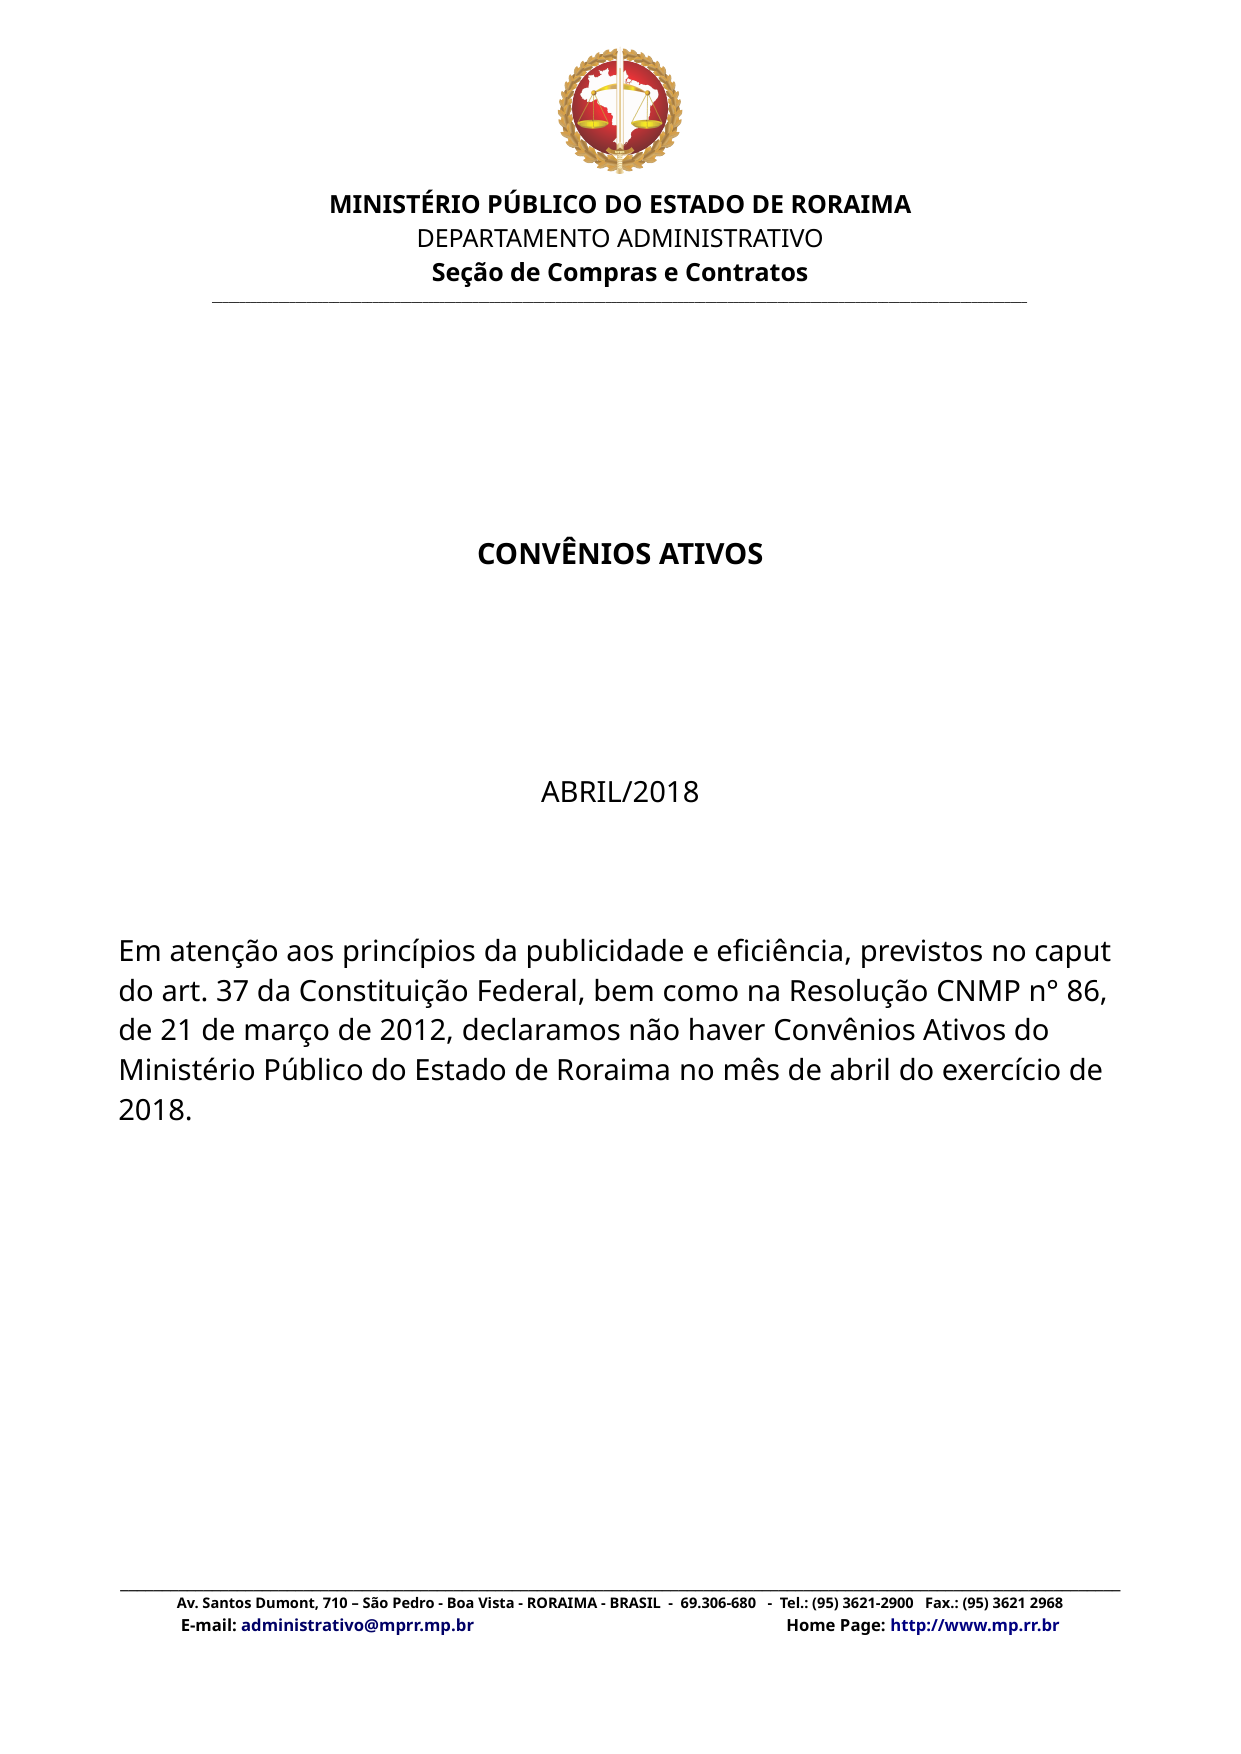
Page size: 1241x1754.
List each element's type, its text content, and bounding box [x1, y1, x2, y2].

text ABRIL/2018 [118, 772, 1122, 811]
text Em atenção aos princípios da publicidade e eficiência, previstos no caput do art. 37 da Constituição Federal, bem como na Resolução CNMP n° 86, de 21 de março de 2012, declaramos não haver Convênios Ativos do Ministério Público do Estado de Roraima no mês de abril do exercício de 2018. [118, 930, 1122, 1129]
text CONVÊNIOS ATIVOS [118, 533, 1122, 573]
picture [557, 46, 683, 174]
